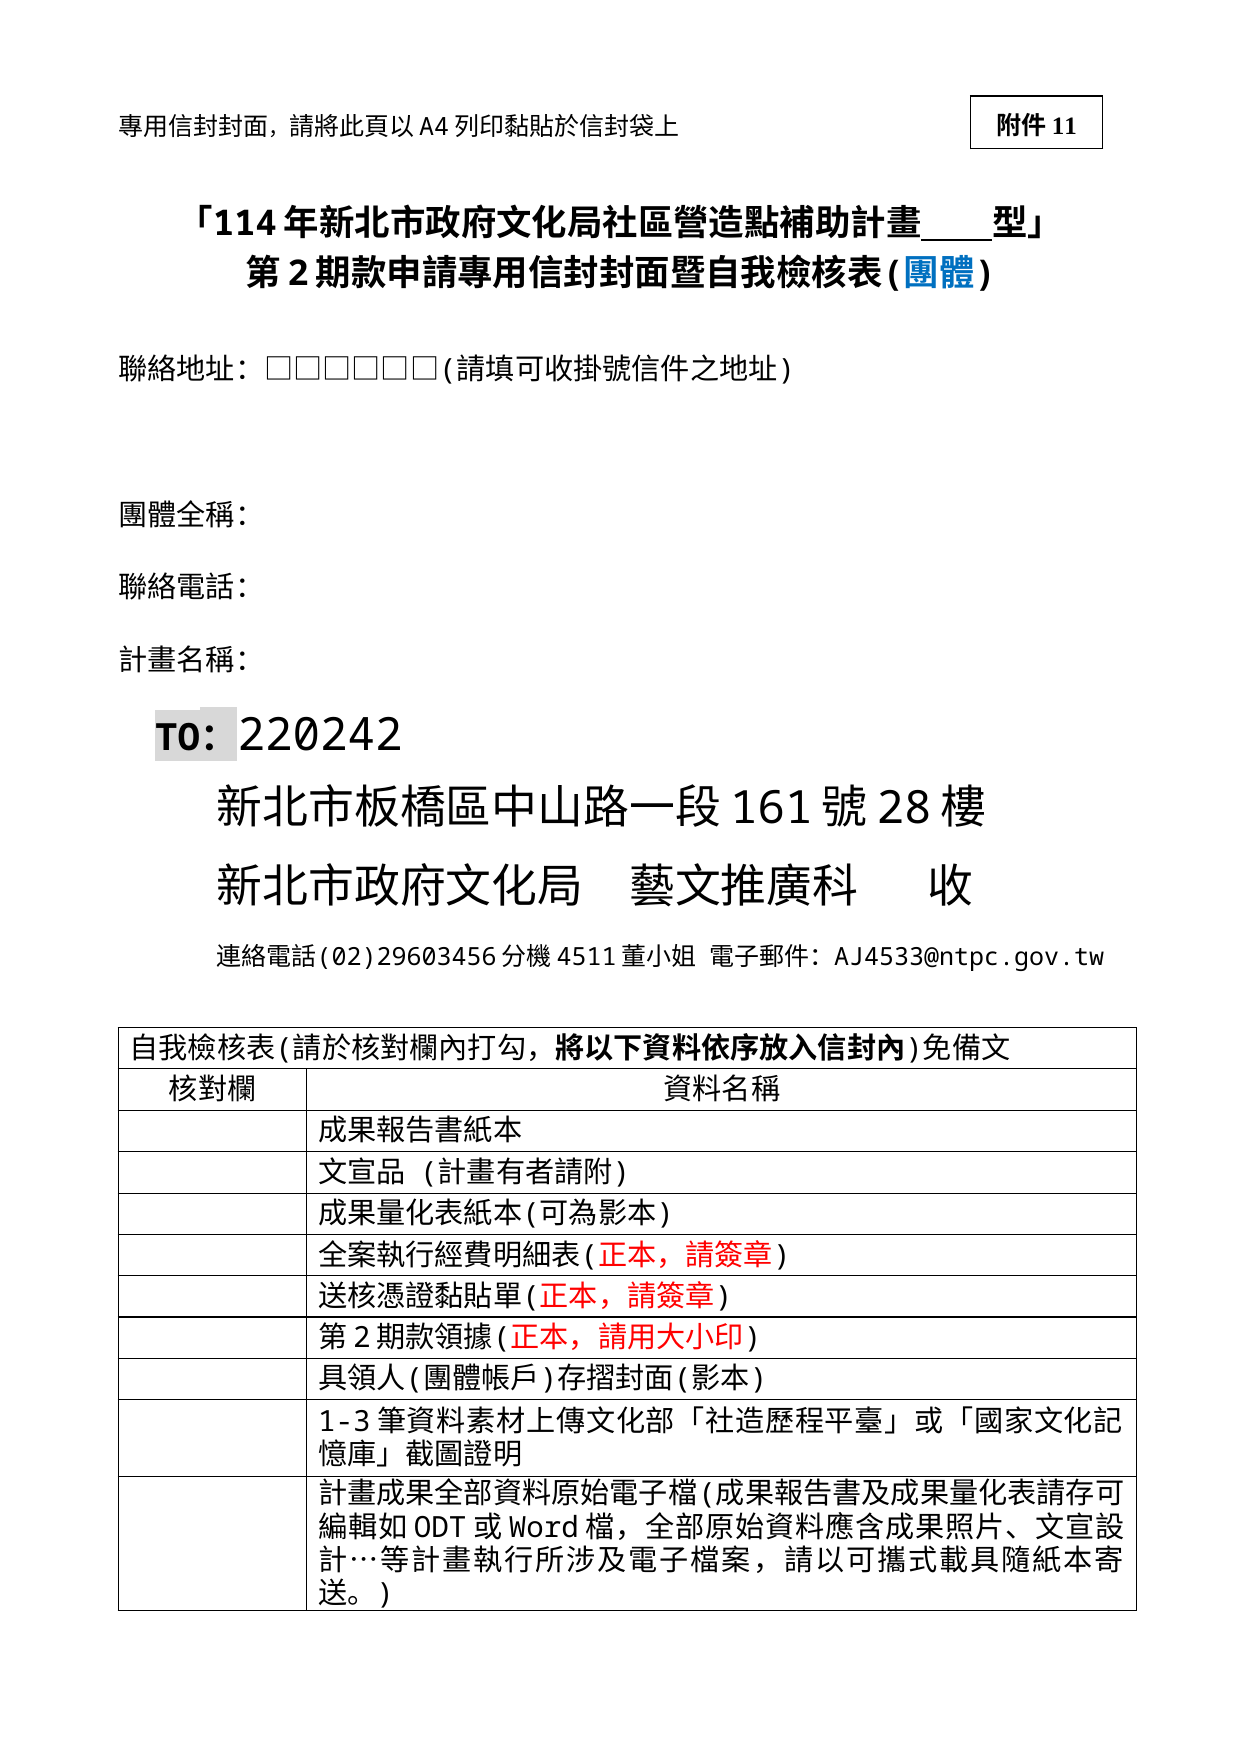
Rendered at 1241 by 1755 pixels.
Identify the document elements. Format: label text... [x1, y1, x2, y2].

table_cell 全案執行經費明細表(正本，請簽章) [307, 1235, 1136, 1275]
table_cell [119, 1152, 306, 1192]
text 連絡電話(02)29603456分機4511董小姐 電子郵件：AJ4533@ntpc.gov.tw [216, 919, 1122, 977]
table_cell [119, 1235, 306, 1275]
text 附件11 [980, 106, 1093, 139]
table_cell 計畫成果全部資料原始電子檔(成果報告書及成果量化表請存可編輯如ODT或Word檔，全部原始資料應含成果照片、文宣設計…等計畫執行所涉及電子檔案，請以可攜式載具隨紙本寄送。) [307, 1477, 1136, 1610]
table_cell [119, 1276, 306, 1316]
table_cell 資料名稱 [307, 1069, 1136, 1110]
text TO：220242 [155, 710, 1122, 760]
table_header 自我檢核表(請於核對欄內打勾，將以下資料依序放入信封內)免備文 [119, 1028, 1136, 1068]
table_cell [119, 1477, 306, 1610]
table_cell 成果量化表紙本(可為影本) [307, 1194, 1136, 1234]
table_cell 具領人(團體帳戶)存摺封面(影本) [307, 1359, 1136, 1399]
table_cell [119, 1318, 306, 1358]
table_cell [119, 1194, 306, 1234]
text 專用信封封面，請將此頁以A4列印黏貼於信封袋上 [118, 96, 970, 146]
text 團體全稱： [118, 467, 1122, 539]
text [971, 97, 1102, 148]
table_cell 文宣品 (計畫有者請附) [307, 1152, 1136, 1192]
table_cell [119, 1359, 306, 1399]
text 計畫名稱： [118, 612, 1122, 685]
table_cell 送核憑證黏貼單(正本，請簽章) [307, 1276, 1136, 1316]
text 第2期款申請專用信封封面暨自我檢核表(團體) [118, 246, 1122, 296]
text 新北市政府文化局 藝文推廣科 收 [216, 839, 1122, 919]
text 「114年新北市政府文化局社區營造點補助計畫 型」 [118, 196, 1122, 246]
text [1103, 96, 1122, 146]
table_cell 1-3筆資料素材上傳文化部「社造歷程平臺」或「國家文化記憶庫」截圖證明 [307, 1400, 1136, 1476]
table_cell [119, 1400, 306, 1476]
table_cell 第2期款領據(正本，請用大小印) [307, 1318, 1136, 1358]
table_cell 成果報告書紙本 [307, 1111, 1136, 1151]
text 聯絡地址：□□□□□□(請填可收掛號信件之地址) [118, 321, 1122, 394]
text 聯絡電話： [118, 539, 1122, 612]
text 新北市板橋區中山路一段161號28樓 [216, 760, 1122, 839]
table_cell 核對欄 [119, 1069, 306, 1110]
table_cell [119, 1111, 306, 1151]
